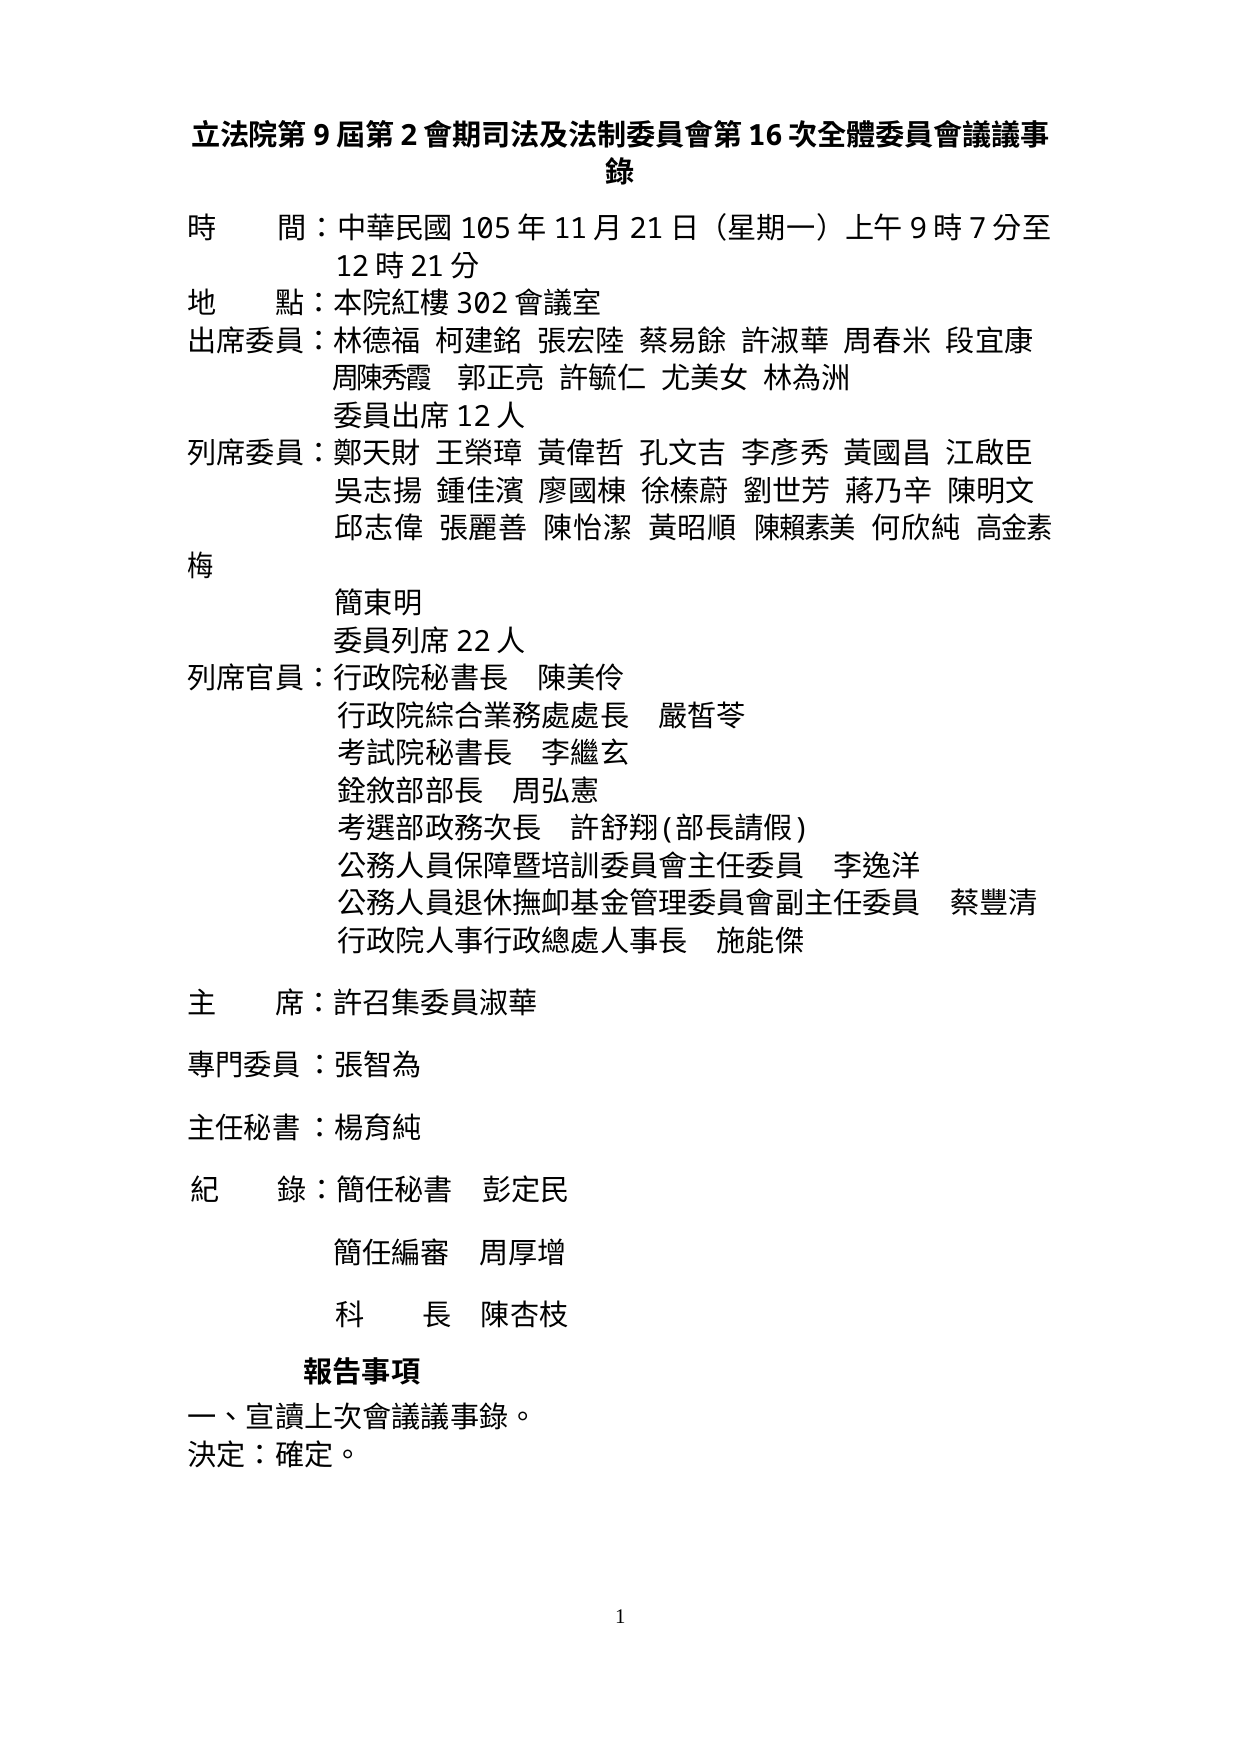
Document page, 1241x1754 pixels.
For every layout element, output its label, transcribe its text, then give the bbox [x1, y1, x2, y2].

text 簡東明 [187, 584, 1053, 621]
text 考選部政務次長 許舒翔(部長請假) [337, 809, 1053, 846]
text 列席官員：行政院秘書長 陳美伶 [187, 659, 1053, 696]
text 委員列席22人 [187, 621, 1053, 659]
text 地 點：本院紅樓302會議室 [187, 284, 1053, 321]
text 周陳秀霞 郭正亮 許毓仁 尤美女 林為洲 [187, 359, 1053, 396]
text 紀 錄：簡任秘書 彭定民 [187, 1146, 1053, 1209]
text 科 長 陳杏枝 [187, 1271, 1053, 1334]
text 專門委員：張智為 [187, 1021, 1053, 1084]
text 立法院第9屆第2會期司法及法制委員會第16次全體委員會議議事錄 [187, 115, 1053, 190]
text 簡任編審 周厚增 [187, 1209, 1053, 1271]
text 報告事項 [187, 1352, 1053, 1390]
text 邱志偉 張麗善 陳怡潔 黃昭順 陳賴素美 何欣純 高金素梅 [187, 509, 1053, 584]
text 主 席：許召集委員淑華 [187, 959, 1053, 1021]
text 主任秘書：楊育純 [187, 1084, 1053, 1146]
text 一、宣讀上次會議議事錄。 [187, 1397, 1053, 1435]
text 吳志揚 鍾佳濱 廖國棟 徐榛蔚 劉世芳 蔣乃辛 陳明文 [187, 471, 1053, 509]
text 銓敘部部長 周弘憲 [337, 771, 1053, 809]
text 決定：確定。 [187, 1435, 1053, 1472]
text 列席委員：鄭天財 王榮璋 黃偉哲 孔文吉 李彥秀 黃國昌 江啟臣 [187, 434, 1053, 471]
text 委員出席12人 [187, 396, 1053, 434]
text 公務人員退休撫卹基金管理委員會副主任委員 蔡豐清 [337, 884, 1053, 921]
text 公務人員保障暨培訓委員會主任委員 李逸洋 [337, 846, 1053, 884]
text 行政院人事行政總處人事長 施能傑 [337, 921, 1053, 959]
text 行政院綜合業務處處長 嚴皙苓 [337, 696, 1053, 734]
text 時 間：中華民國105年11月21日（星期一）上午9時7分至12時21分 [187, 209, 1053, 284]
text 出席委員：林德福 柯建銘 張宏陸 蔡易餘 許淑華 周春米 段宜康 [187, 321, 1053, 359]
text 考試院秘書長 李繼玄 [337, 734, 1053, 771]
